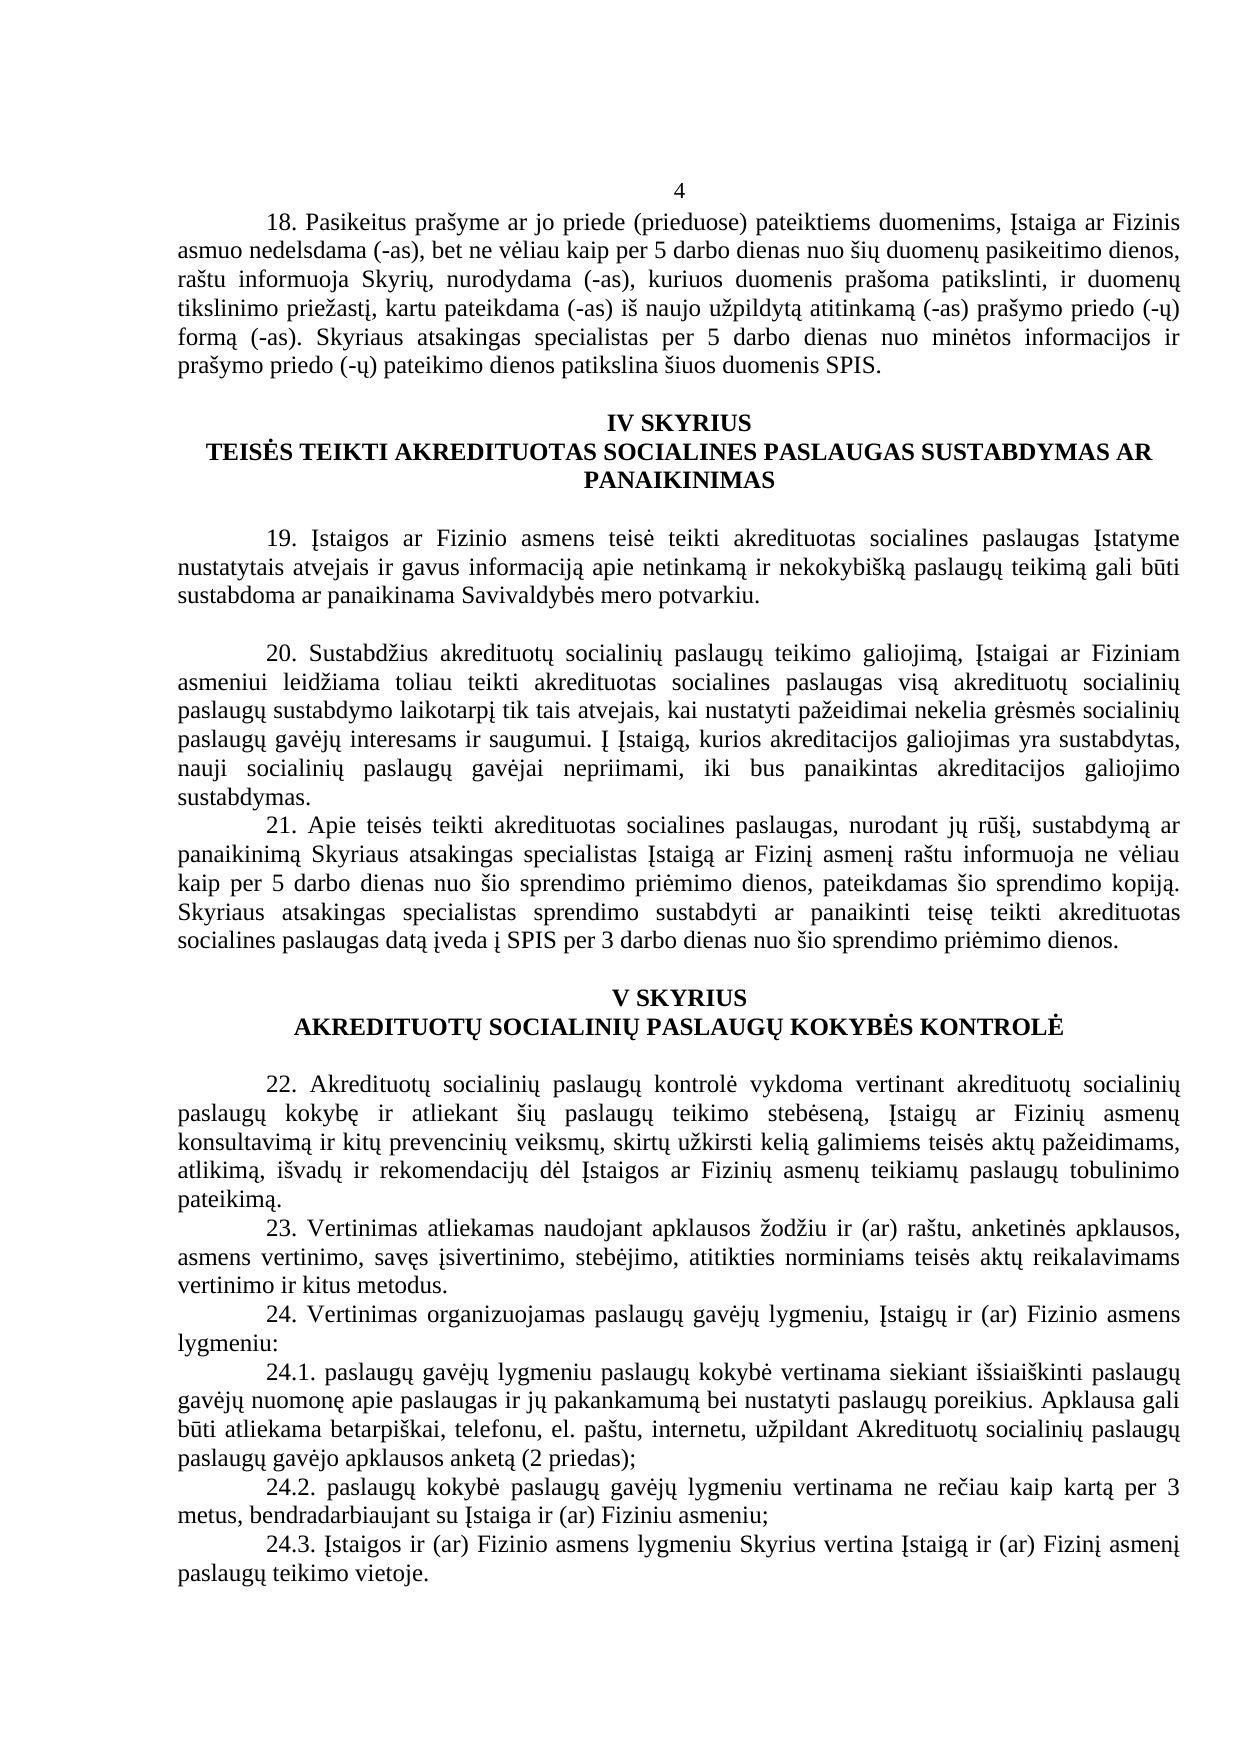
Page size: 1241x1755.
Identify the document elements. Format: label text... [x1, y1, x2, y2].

text 18. Pasikeitus prašyme ar jo priede (prieduose) pateiktiems duomenims, Įstaiga ar Fizinis asmuo nedelsdama (-as), bet ne vėliau kaip per 5 darbo dienas nuo šių duomenų pasikeitimo dienos, raštu informuoja Skyrių, nurodydama (-as), kuriuos duomenis prašoma patikslinti, ir duomenų tikslinimo priežastį, kartu pateikdama (-as) iš naujo užpildytą atitinkamą (-as) prašymo priedo (-ų) formą (-as). Skyriaus atsakingas specialistas per 5 darbo dienas nuo minėtos informacijos ir prašymo priedo (-ų) pateikimo dienos patikslina šiuos duomenis SPIS. [177, 207, 1181, 379]
text 19. Įstaigos ar Fizinio asmens teisė teikti akredituotas socialines paslaugas Įstatyme nustatytais atvejais ir gavus informaciją apie netinkamą ir nekokybišką paslaugų teikimą gali būti sustabdoma ar panaikinama Savivaldybės mero potvarkiu. [177, 523, 1181, 609]
text 22. Akredituotų socialinių paslaugų kontrolė vykdoma vertinant akredituotų socialinių paslaugų kokybę ir atliekant šių paslaugų teikimo stebėseną, Įstaigų ar Fizinių asmenų konsultavimą ir kitų prevencinių veiksmų, skirtų užkirsti kelią galimiems teisės aktų pažeidimams, atlikimą, išvadų ir rekomendacijų dėl Įstaigos ar Fizinių asmenų teikiamų paslaugų tobulinimo pateikimą. [177, 1069, 1181, 1213]
text AKREDITUOTŲ SOCIALINIŲ PASLAUGŲ KOKYBĖS KONTROLĖ [177, 1012, 1181, 1040]
text 23. Vertinimas atliekamas naudojant apklausos žodžiu ir (ar) raštu, anketinės apklausos, asmens vertinimo, savęs įsivertinimo, stebėjimo, atitikties norminiams teisės aktų reikalavimams vertinimo ir kitus metodus. [177, 1213, 1181, 1299]
text 24.1. paslaugų gavėjų lygmeniu paslaugų kokybė vertinama siekiant išsiaiškinti paslaugų gavėjų nuomonę apie paslaugas ir jų pakankamumą bei nustatyti paslaugų poreikius. Apklausa gali būti atliekama betarpiškai, telefonu, el. paštu, internetu, užpildant Akredituotų socialinių paslaugų paslaugų gavėjo apklausos anketą (2 priedas); [177, 1357, 1181, 1472]
text 24.2. paslaugų kokybė paslaugų gavėjų lygmeniu vertinama ne rečiau kaip kartą per 3 metus, bendradarbiaujant su Įstaiga ir (ar) Fiziniu asmeniu; [177, 1472, 1181, 1529]
text IV SKYRIUS [177, 408, 1181, 437]
text 24. Vertinimas organizuojamas paslaugų gavėjų lygmeniu, Įstaigų ir (ar) Fizinio asmens lygmeniu: [177, 1299, 1181, 1357]
text 21. Apie teisės teikti akredituotas socialines paslaugas, nurodant jų rūšį, sustabdymą ar panaikinimą Skyriaus atsakingas specialistas Įstaigą ar Fizinį asmenį raštu informuoja ne vėliau kaip per 5 darbo dienas nuo šio sprendimo priėmimo dienos, pateikdamas šio sprendimo kopiją. Skyriaus atsakingas specialistas sprendimo sustabdyti ar panaikinti teisę teikti akredituotas socialines paslaugas datą įveda į SPIS per 3 darbo dienas nuo šio sprendimo priėmimo dienos. [177, 810, 1181, 954]
text V SKYRIUS [177, 983, 1181, 1012]
text TEISĖS TEIKTI AKREDITUOTAS SOCIALINES PASLAUGAS SUSTABDYMAS AR PANAIKINIMAS [177, 437, 1181, 494]
text 24.3. Įstaigos ir (ar) Fizinio asmens lygmeniu Skyrius vertina Įstaigą ir (ar) Fizinį asmenį paslaugų teikimo vietoje. [177, 1529, 1181, 1587]
text 20. Sustabdžius akredituotų socialinių paslaugų teikimo galiojimą, Įstaigai ar Fiziniam asmeniui leidžiama toliau teikti akredituotas socialines paslaugas visą akredituotų socialinių paslaugų sustabdymo laikotarpį tik tais atvejais, kai nustatyti pažeidimai nekelia grėsmės socialinių paslaugų gavėjų interesams ir saugumui. Į Įstaigą, kurios akreditacijos galiojimas yra sustabdytas, nauji socialinių paslaugų gavėjai nepriimami, iki bus panaikintas akreditacijos galiojimo sustabdymas. [177, 638, 1181, 810]
